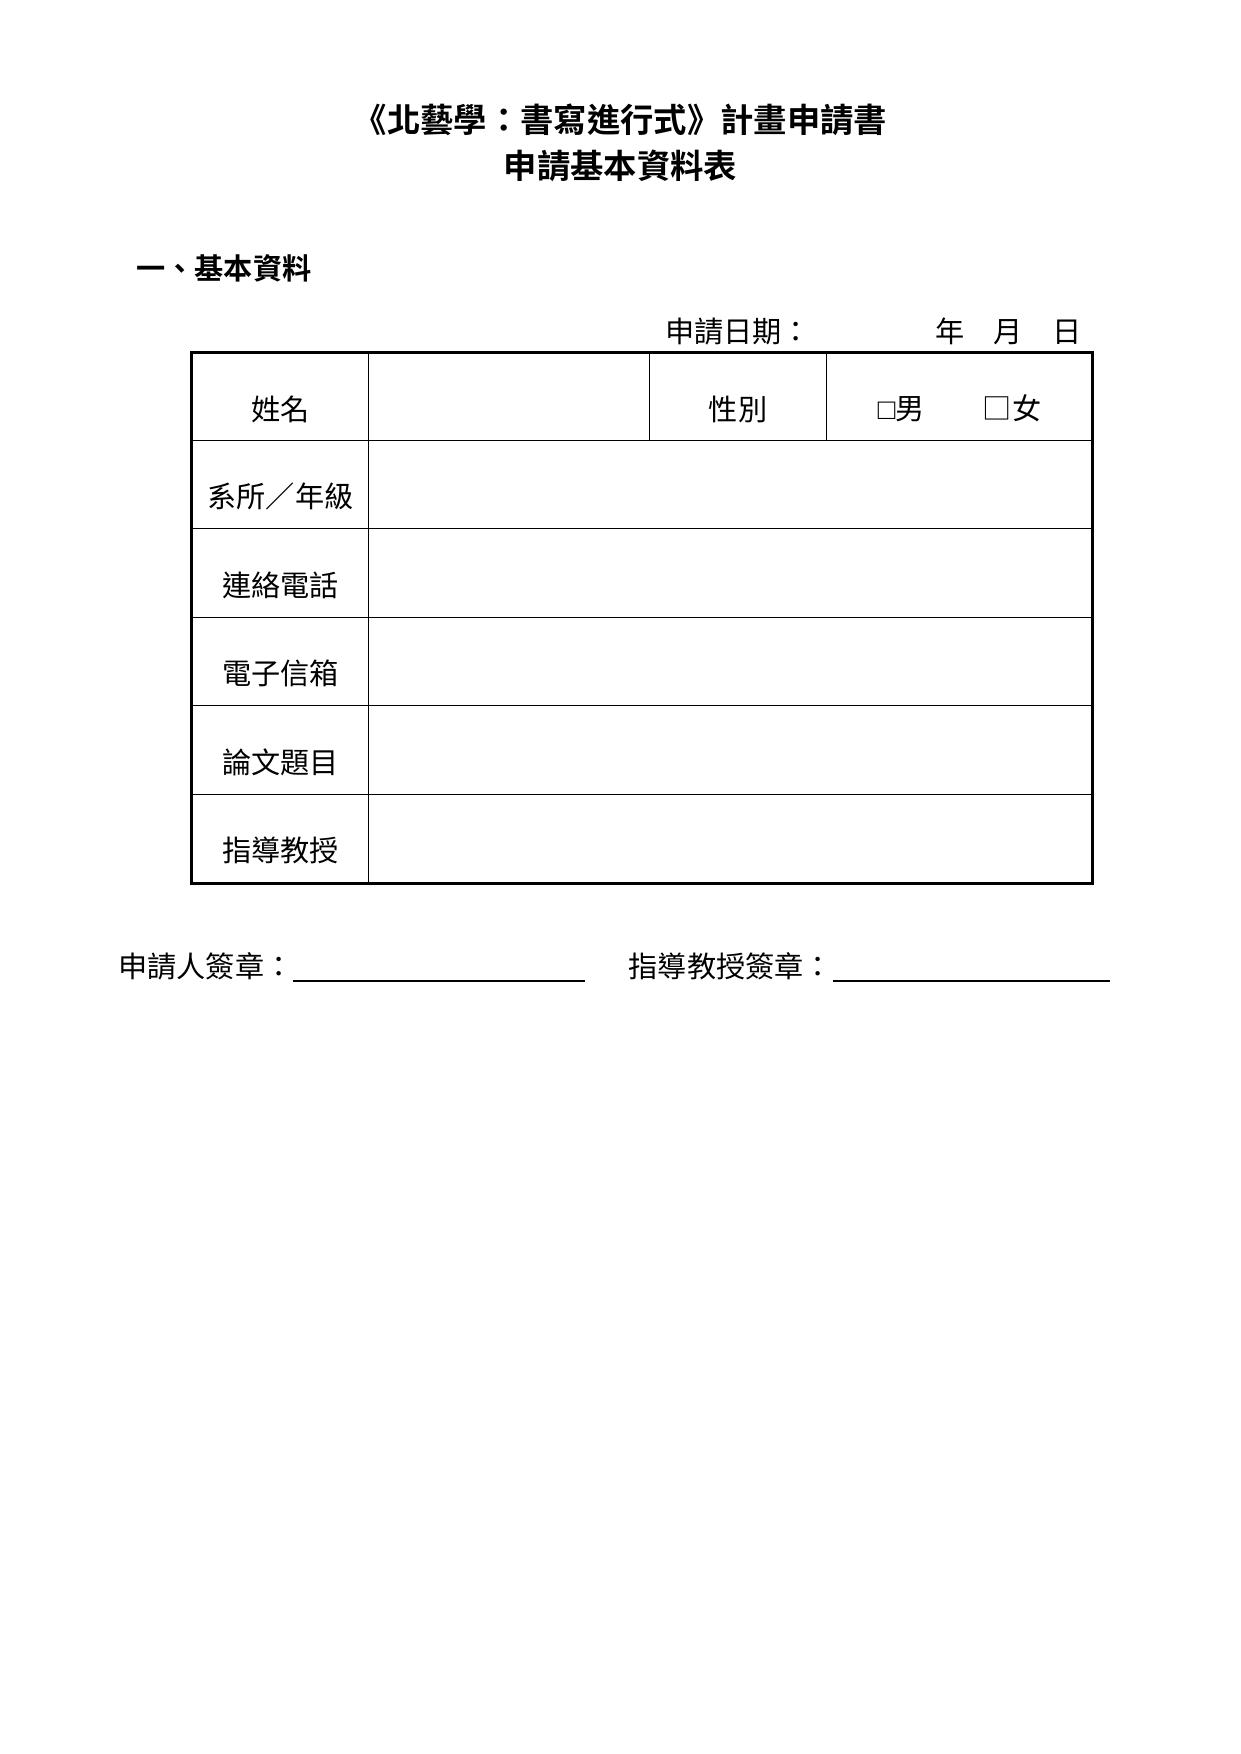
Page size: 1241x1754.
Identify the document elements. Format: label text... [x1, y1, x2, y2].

table_cell [369, 354, 649, 439]
table_cell 性別 [650, 354, 826, 439]
text 《北藝學：書寫進行式》計畫申請書 [118, 96, 1122, 142]
table_cell □男 □女 [827, 354, 1091, 439]
text 申請基本資料表 [118, 142, 1122, 187]
table_header [192, 289, 649, 351]
table_cell [369, 618, 1091, 705]
table_cell 電子信箱 [193, 618, 368, 705]
table_cell 連絡電話 [193, 529, 368, 617]
table_cell [369, 529, 1091, 617]
text 申請人簽章： 指導教授簽章： [118, 923, 1122, 985]
table_cell 論文題目 [193, 706, 368, 794]
table_cell [369, 441, 1091, 528]
table_cell 系所／年級 [193, 441, 368, 528]
text 一、基本資料 [136, 225, 1122, 287]
table_header 年 月 日 [827, 289, 1092, 351]
table_cell [369, 795, 1091, 882]
table_cell 指導教授 [193, 795, 368, 882]
table_cell [369, 706, 1091, 794]
table_header 申請日期： [650, 289, 826, 351]
table_cell 姓名 [193, 354, 368, 439]
